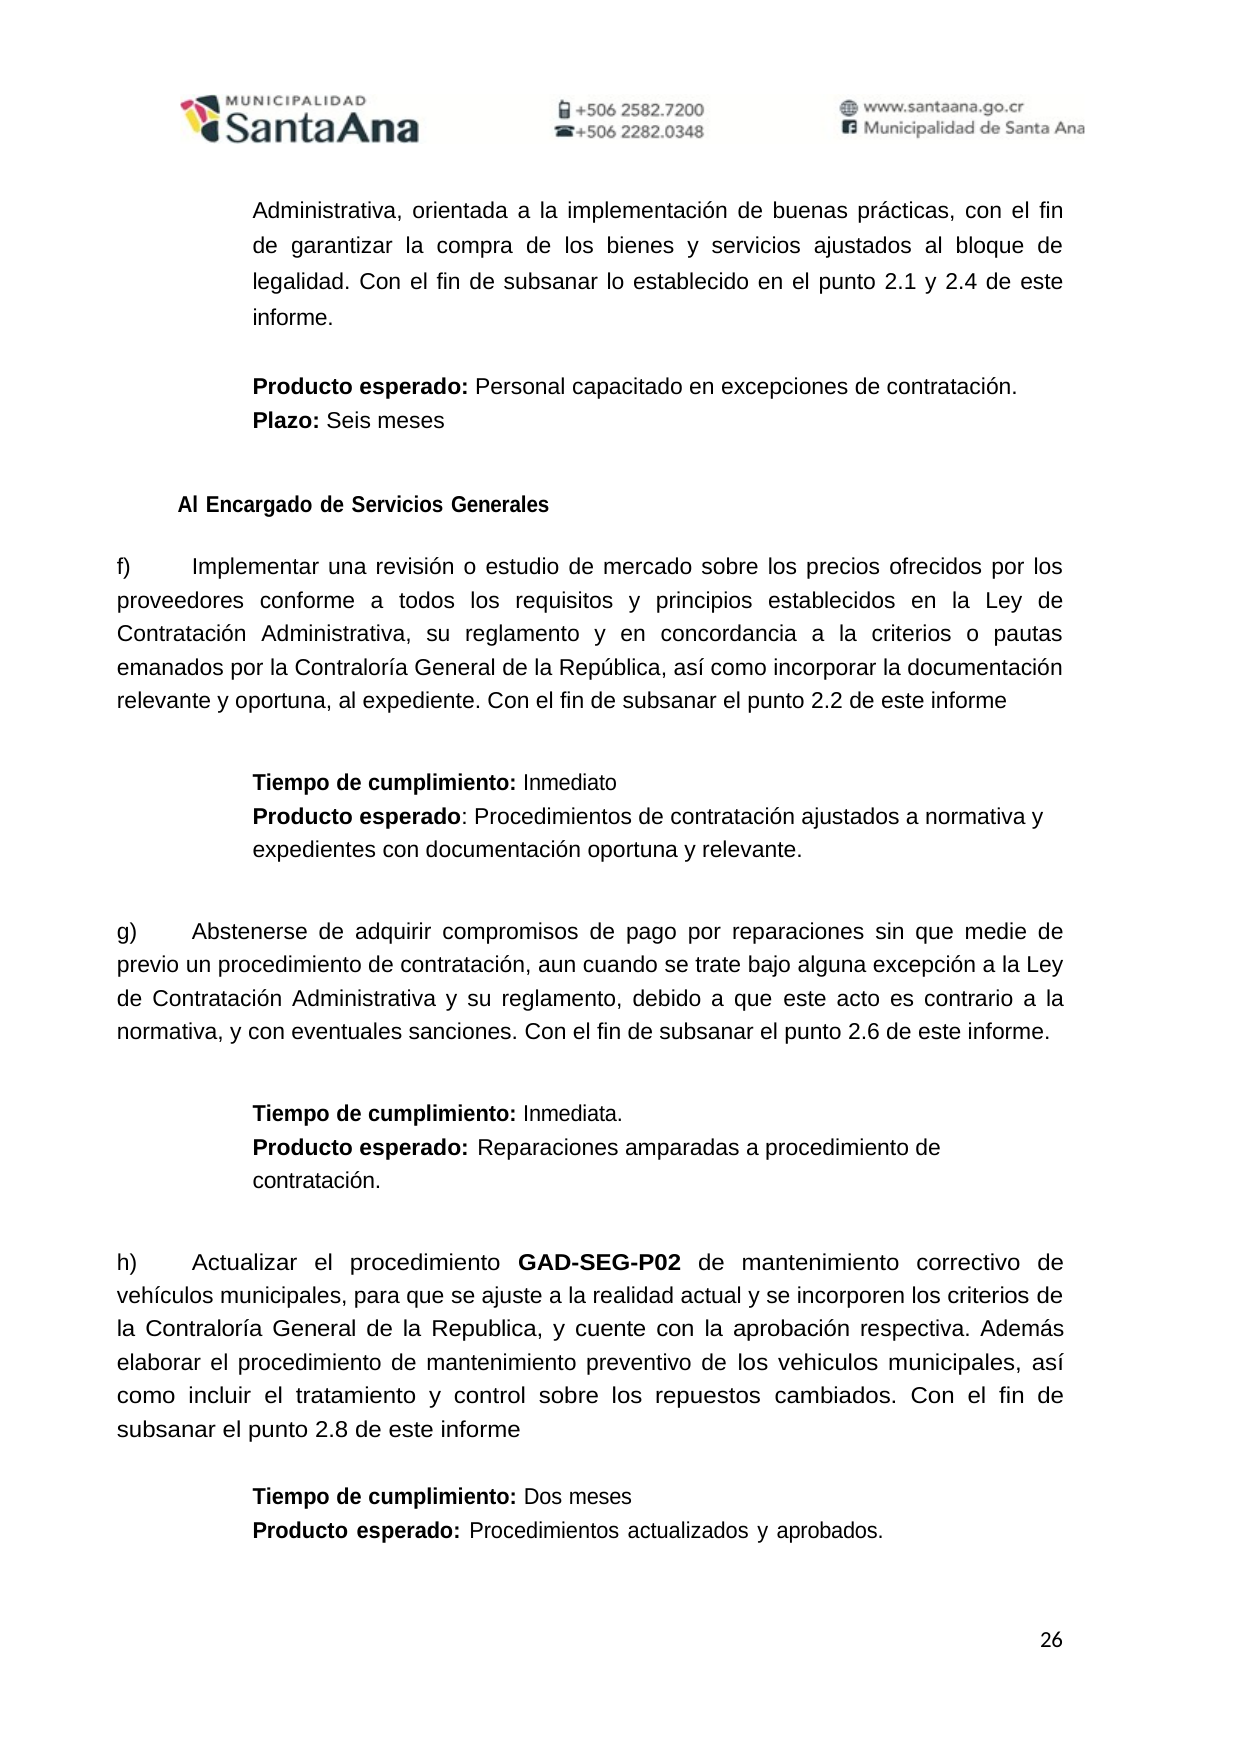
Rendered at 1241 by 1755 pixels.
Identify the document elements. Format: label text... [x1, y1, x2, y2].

list Implementar una revisión o estudio de mercado sobre los precios ofrecidos por los proveedores conforme a todos los requisitos y principios establecidos en la Ley de Contratación Administrativa, su reglamento y en concordancia a la criterios o pautas emanados por la Contraloría General de la República, así como incorporar la documentación relevante y oportuna, al expediente. Con el fin de subsanar el punto 2.2 de este informe [117, 553, 1064, 713]
subtitle Al Encargado de Servicios Generales [177, 491, 1076, 517]
text Administrativa, orientada a la implementación de buenas prácticas, con el fin de garantizar la compra de los bienes y servicios ajustados al bloque de legalidad. Con el fin de subsanar lo establecido en el punto 2.1 y 2.4 de este informe. [252, 197, 1064, 330]
text Tiempo de cumplimiento: Inmediato [252, 769, 1076, 795]
list Actualizar el procedimiento GAD-SEG-P02 de mantenimiento correctivo de vehículos municipales, para que se ajuste a la realidad actual y se incorporen los criterios de la Contraloría General de la Republica, y cuente con la aprobación respectiva. Además elaborar el procedimiento de mantenimiento preventivo de los vehiculos municipales, así como incluir el tratamiento y control sobre los repuestos cambiados. Con el fin de subsanar el punto 2.8 de este informe [117, 1248, 1064, 1442]
text Producto esperado: Procedimientos actualizados y aprobados. [252, 1517, 1076, 1543]
text Tiempo de cumplimiento: Inmediata. [252, 1100, 1076, 1126]
text Producto esperado: Reparaciones amparadas a procedimiento de contratación. [252, 1133, 1044, 1193]
text Producto esperado: Personal capacitado en excepciones de contratación. Plazo: Seis meses [252, 373, 1068, 433]
text Tiempo de cumplimiento: Dos meses [252, 1483, 1076, 1509]
text Producto esperado: Procedimientos de contratación ajustados a normativa y expedientes con documentación oportuna y relevante. [252, 803, 1076, 862]
list Abstenerse de adquirir compromisos de pago por reparaciones sin que medie de previo un procedimiento de contratación, aun cuando se trate bajo alguna excepción a la Ley de Contratación Administrativa y su reglamento, debido a que este acto es contrario a la normativa, y con eventuales sanciones. Con el fin de subsanar el punto 2.6 de este informe. [117, 918, 1064, 1044]
